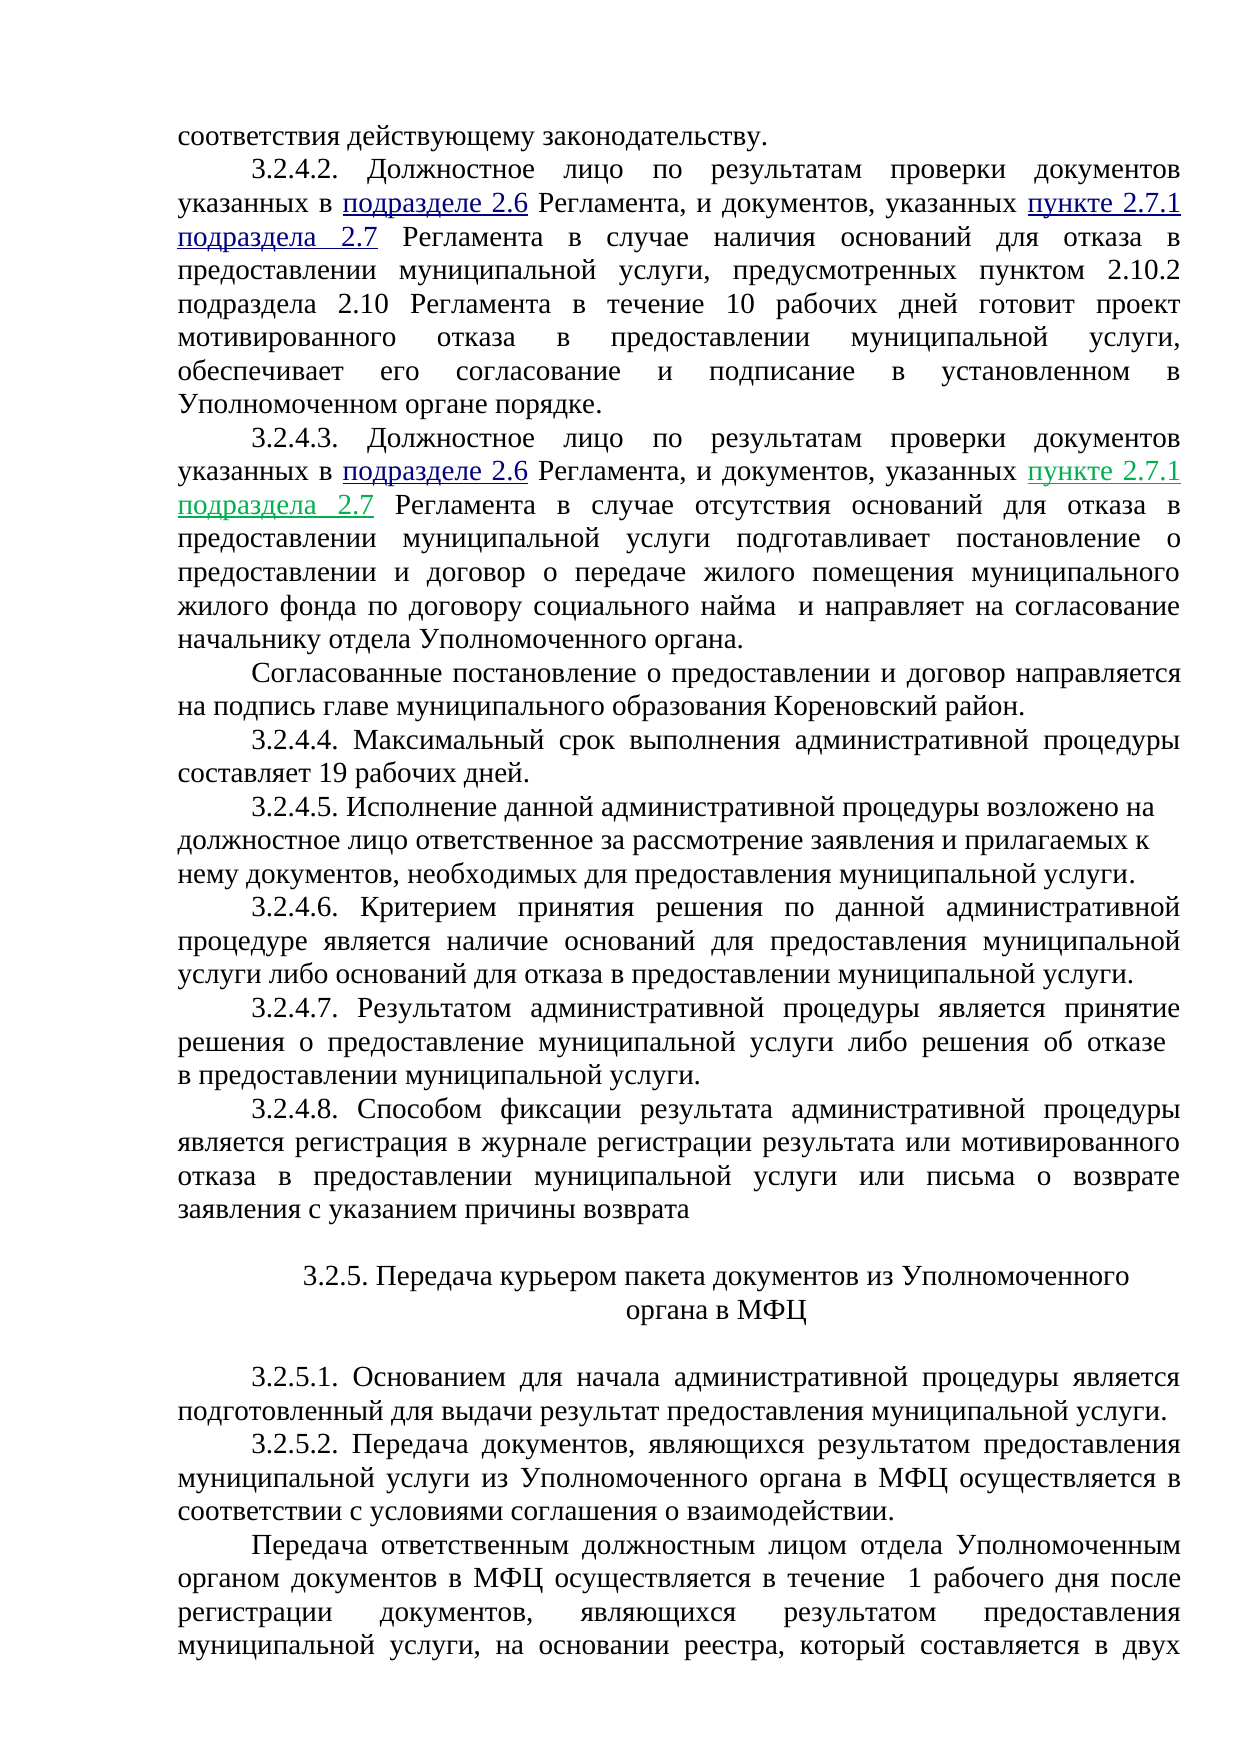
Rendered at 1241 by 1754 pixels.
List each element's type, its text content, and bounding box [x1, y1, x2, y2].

text 3.2.4.2. Должностное лицо по результатам проверки документов указанных в подразделе 2.6 Регламента, и документов, указанных пункте 2.7.1 подраздела 2.7 Регламента в случае наличия оснований для отказа в предоставлении муниципальной услуги, предусмотренных пунктом 2.10.2 подраздела 2.10 Регламента в течение 10 рабочих дней готовит проект мотивированного отказа в предоставлении муниципальной услуги, обеспечивает его согласование и подписание в установленном в Уполномоченном органе порядке. [177, 152, 1181, 420]
text 3.2.5.2. Передача документов, являющихся результатом предоставления муниципальной услуги из Уполномоченного органа в МФЦ осуществляется в соответствии с условиями соглашения о взаимодействии. [177, 1426, 1181, 1527]
text Передача ответственным должностным лицом отдела Уполномоченным органом документов в МФЦ осуществляется в тече­ние 1 рабочего дня после регистрации документов, являющихся результатом предоставления муниципальной услуги, на основании реестра, который составляется в двух [177, 1527, 1181, 1661]
text 3.2.4.3. Должностное лицо по результатам проверки документов указанных в подразделе 2.6 Регламента, и документов, указанных пункте 2.7.1 подраздела 2.7 Регламента в случае отсутствия оснований для отказа в предоставлении муниципальной услуги подготавливает постановление о предоставлении и договор о передаче жилого помещения муниципального жилого фонда по договору социального найма и направляет на согласование начальнику отдела Уполномоченного органа. [177, 420, 1181, 655]
text Согласованные постановление о предоставлении и договор направляется на подпись главе муниципального образования Кореновский район. [177, 655, 1181, 722]
text 3.2.5. Передача курьером пакета документов из Уполномоченного [177, 1258, 1181, 1292]
text 3.2.4.6. Критерием принятия решения по данной административной процедуре является наличие оснований для предоставления муниципальной услуги либо оснований для отказа в предоставлении муниципальной услуги. [177, 889, 1181, 990]
text органа в МФЦ [177, 1292, 1181, 1326]
text 3.2.4.4. Максимальный срок выполнения административной процедуры составляет 19 рабочих дней. [177, 722, 1181, 789]
text 3.2.5.1. Основанием для начала административной процедуры является под­готовленный для выдачи результат предоставления муниципальной услуги. [177, 1359, 1181, 1426]
text 3.2.4.7. Результатом административной процедуры является принятие решения о предоставление муниципальной услуги либо решения об отказе в предоставлении муниципальной услуги. [177, 990, 1181, 1091]
text 3.2.4.5. Исполнение данной административной процедуры возложено на должностное лицо ответственное за рассмотрение заявления и прилагаемых к нему документов, необходимых для предоставления муниципальной услуги. [177, 789, 1181, 889]
text 3.2.4.8. Способом фиксации результата административной процедуры является регистрация в журнале регистрации результата или мотивированного отказа в предоставлении муниципальной услуги или письма о возврате заявления с указанием причины возврата [177, 1091, 1181, 1225]
text соответствия действующему законодательству. [177, 118, 1181, 152]
